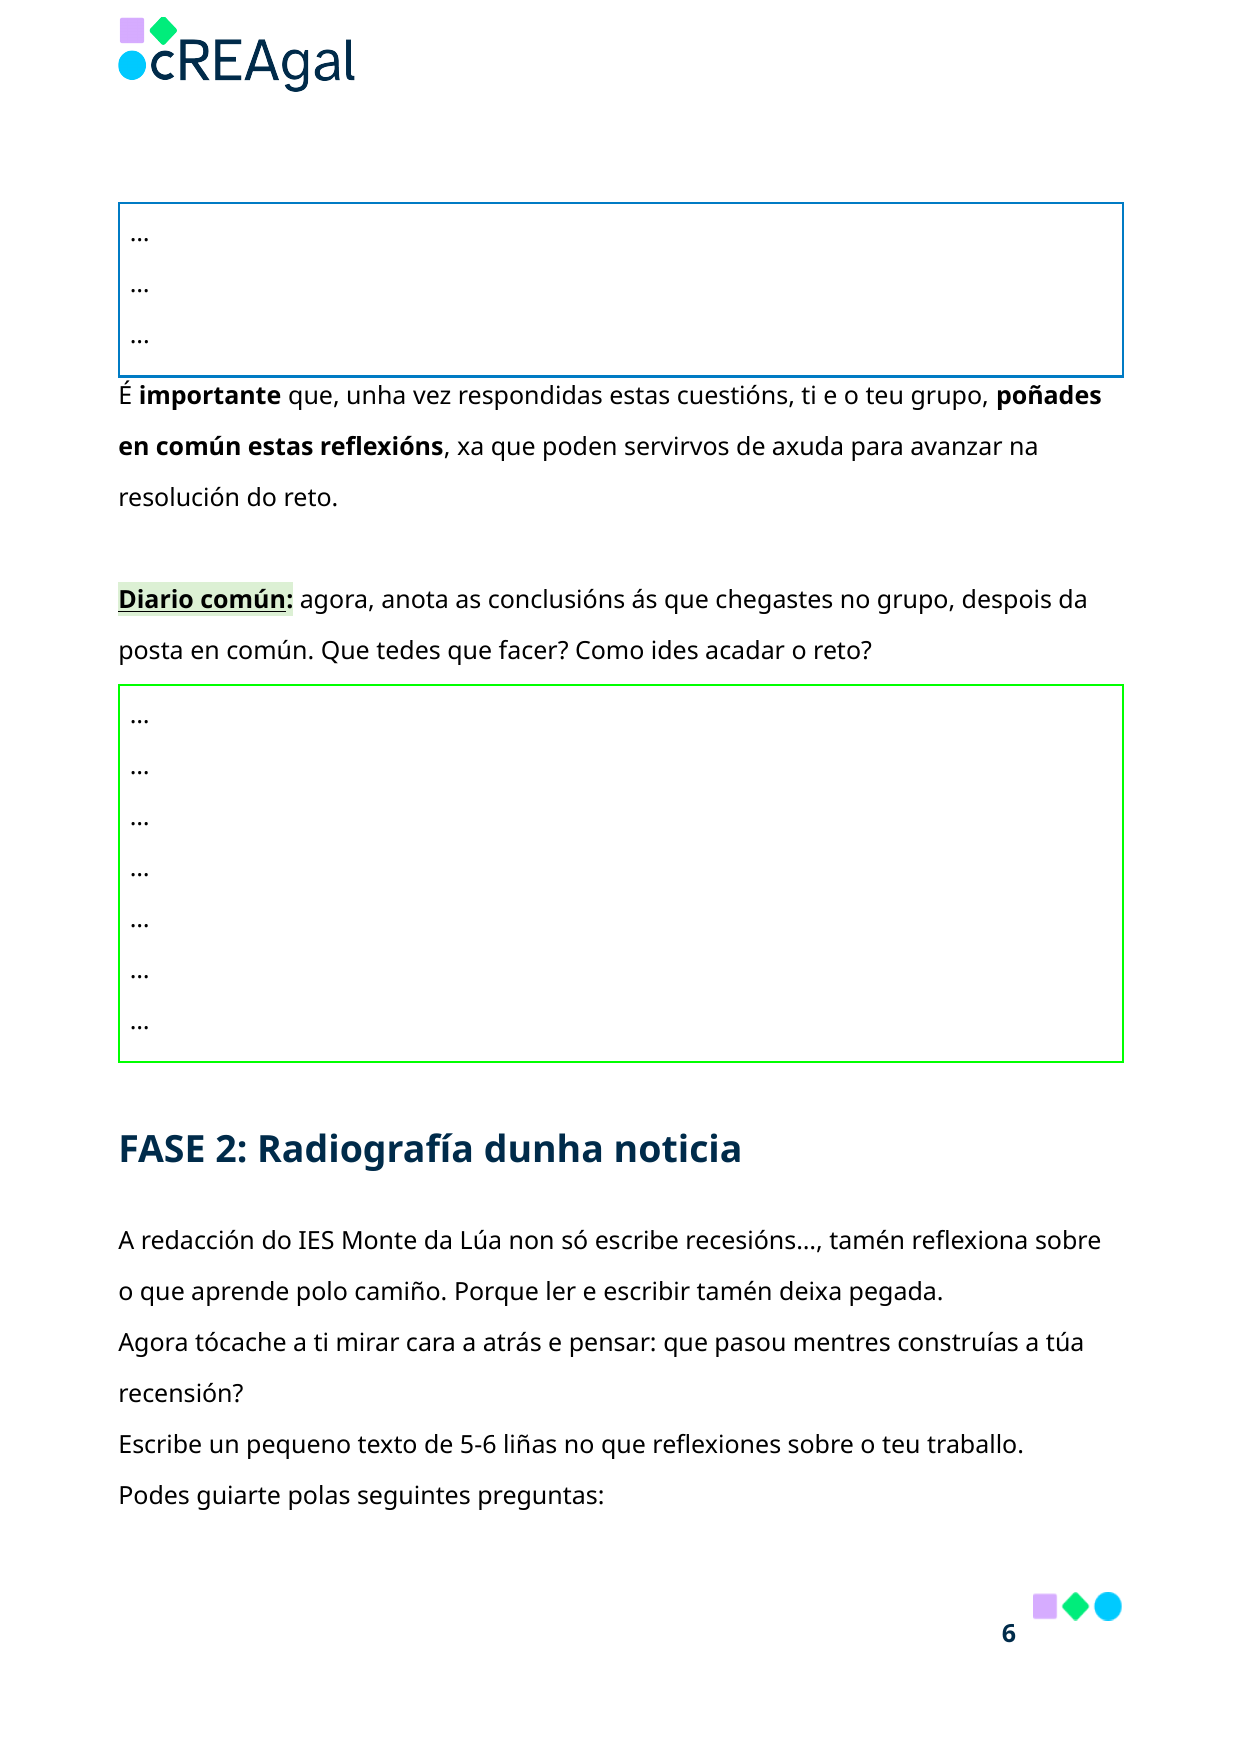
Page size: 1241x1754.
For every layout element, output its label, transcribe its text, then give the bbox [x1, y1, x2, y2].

picture [118, 17, 355, 92]
picture [1111, 1609, 1122, 1621]
text A redacción do IES Monte da Lúa non só escribe recesións…, tamén reflexiona sobre o que aprende polo camiño. Porque ler e escribir tamén deixa pegada. [118, 1223, 1122, 1308]
table_header … … ... [120, 204, 1122, 375]
text Agora tócache a ti mirar cara a atrás e pensar: que pasou mentres construías a túa recensión? [118, 1325, 1122, 1410]
text Podes guiarte polas seguintes preguntas: [118, 1478, 1122, 1512]
picture [1112, 1592, 1122, 1603]
text Escribe un pequeno texto de 5-6 liñas no que reflexiones sobre o teu traballo. [118, 1427, 1122, 1461]
picture [1033, 1592, 1105, 1621]
text É importante que, unha vez respondidas estas cuestións, ti e o teu grupo, poñades en común estas reflexións, xa que poden servirvos de axuda para avanzar na resolución do reto. [118, 378, 1122, 514]
table_header … … … … … … … [120, 686, 1122, 1061]
subtitle FASE 2: Radiografía dunha noticia [118, 1122, 1122, 1173]
text Diario común: agora, anota as conclusións ás que chegastes no grupo, despois da posta en común. Que tedes que facer? Como ides acadar o reto? [118, 582, 1122, 667]
